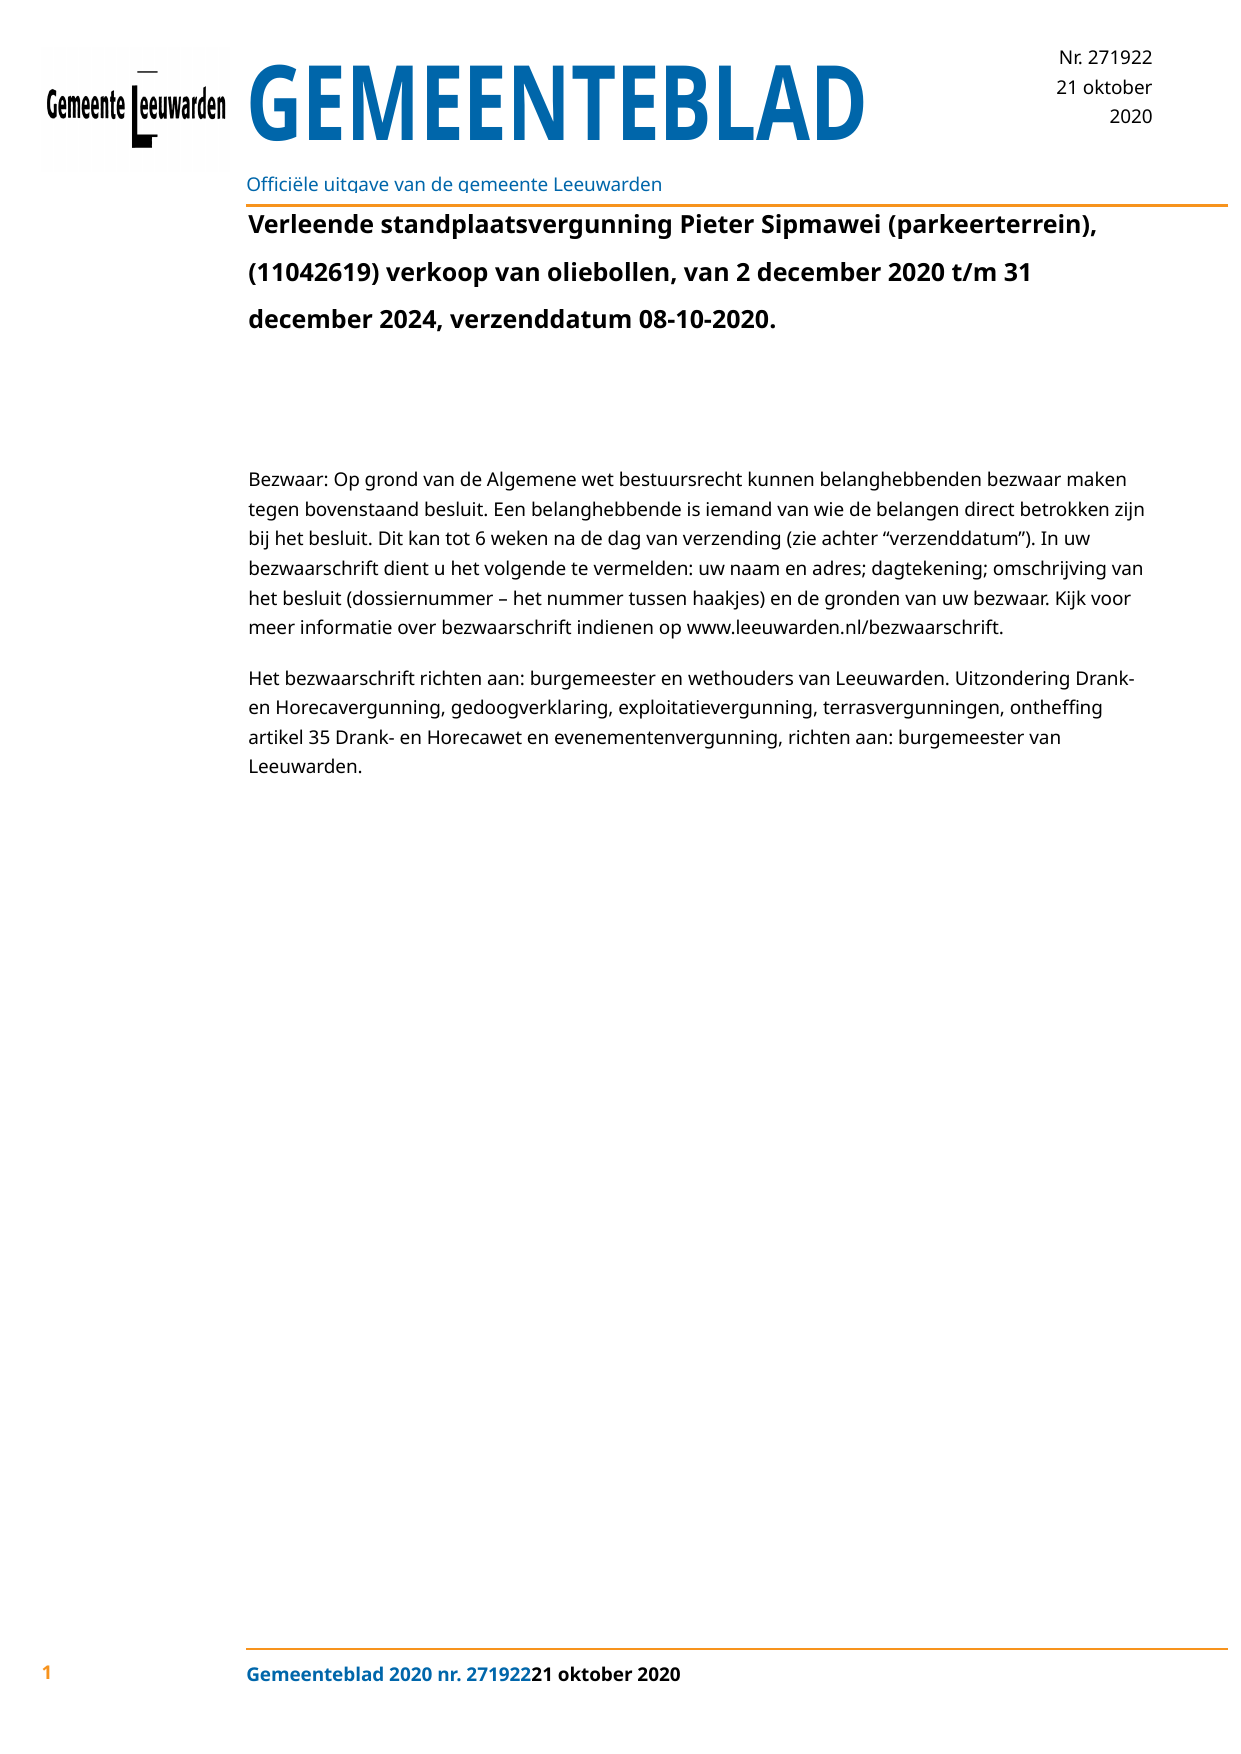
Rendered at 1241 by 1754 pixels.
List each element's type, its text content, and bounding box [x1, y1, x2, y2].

text Bezwaar: Op grond van de Algemene wet bestuursrecht kunnen belanghebbenden bezwaar maken tegen bovenstaand besluit. Een belanghebbende is iemand van wie de belangen direct betrokken zijn bij het besluit. Dit kan tot 6 weken na de dag van verzending (zie achter “verzenddatum”). In uw bezwaarschrift dient u het volgende te vermelden: uw naam en adres; dagtekening; omschrijving van het besluit (dossiernummer – het nummer tussen haakjes) en de gronden van uw bezwaar. Kijk voor meer informatie over bezwaarschrift indienen op www.leeuwarden.nl/bezwaarschrift. [248, 466, 1152, 640]
picture [41, 47, 231, 172]
text Het bezwaarschrift richten aan: burgemeester en wethouders van Leeuwarden. Uitzondering Drank- en Horecavergunning, gedoogverklaring, exploitatievergunning, terrasvergunningen, ontheffing artikel 35 Drank- en Horecawet en evenementenvergunning, richten aan: burgemeester van Leeuwarden. [248, 665, 1152, 779]
text Verleende standplaatsvergunning Pieter Sipmawei (parkeerterrein), (11042619) verkoop van oliebollen, van 2 december 2020 t/m 31 december 2024, verzenddatum 08-10-2020. [248, 207, 1152, 336]
